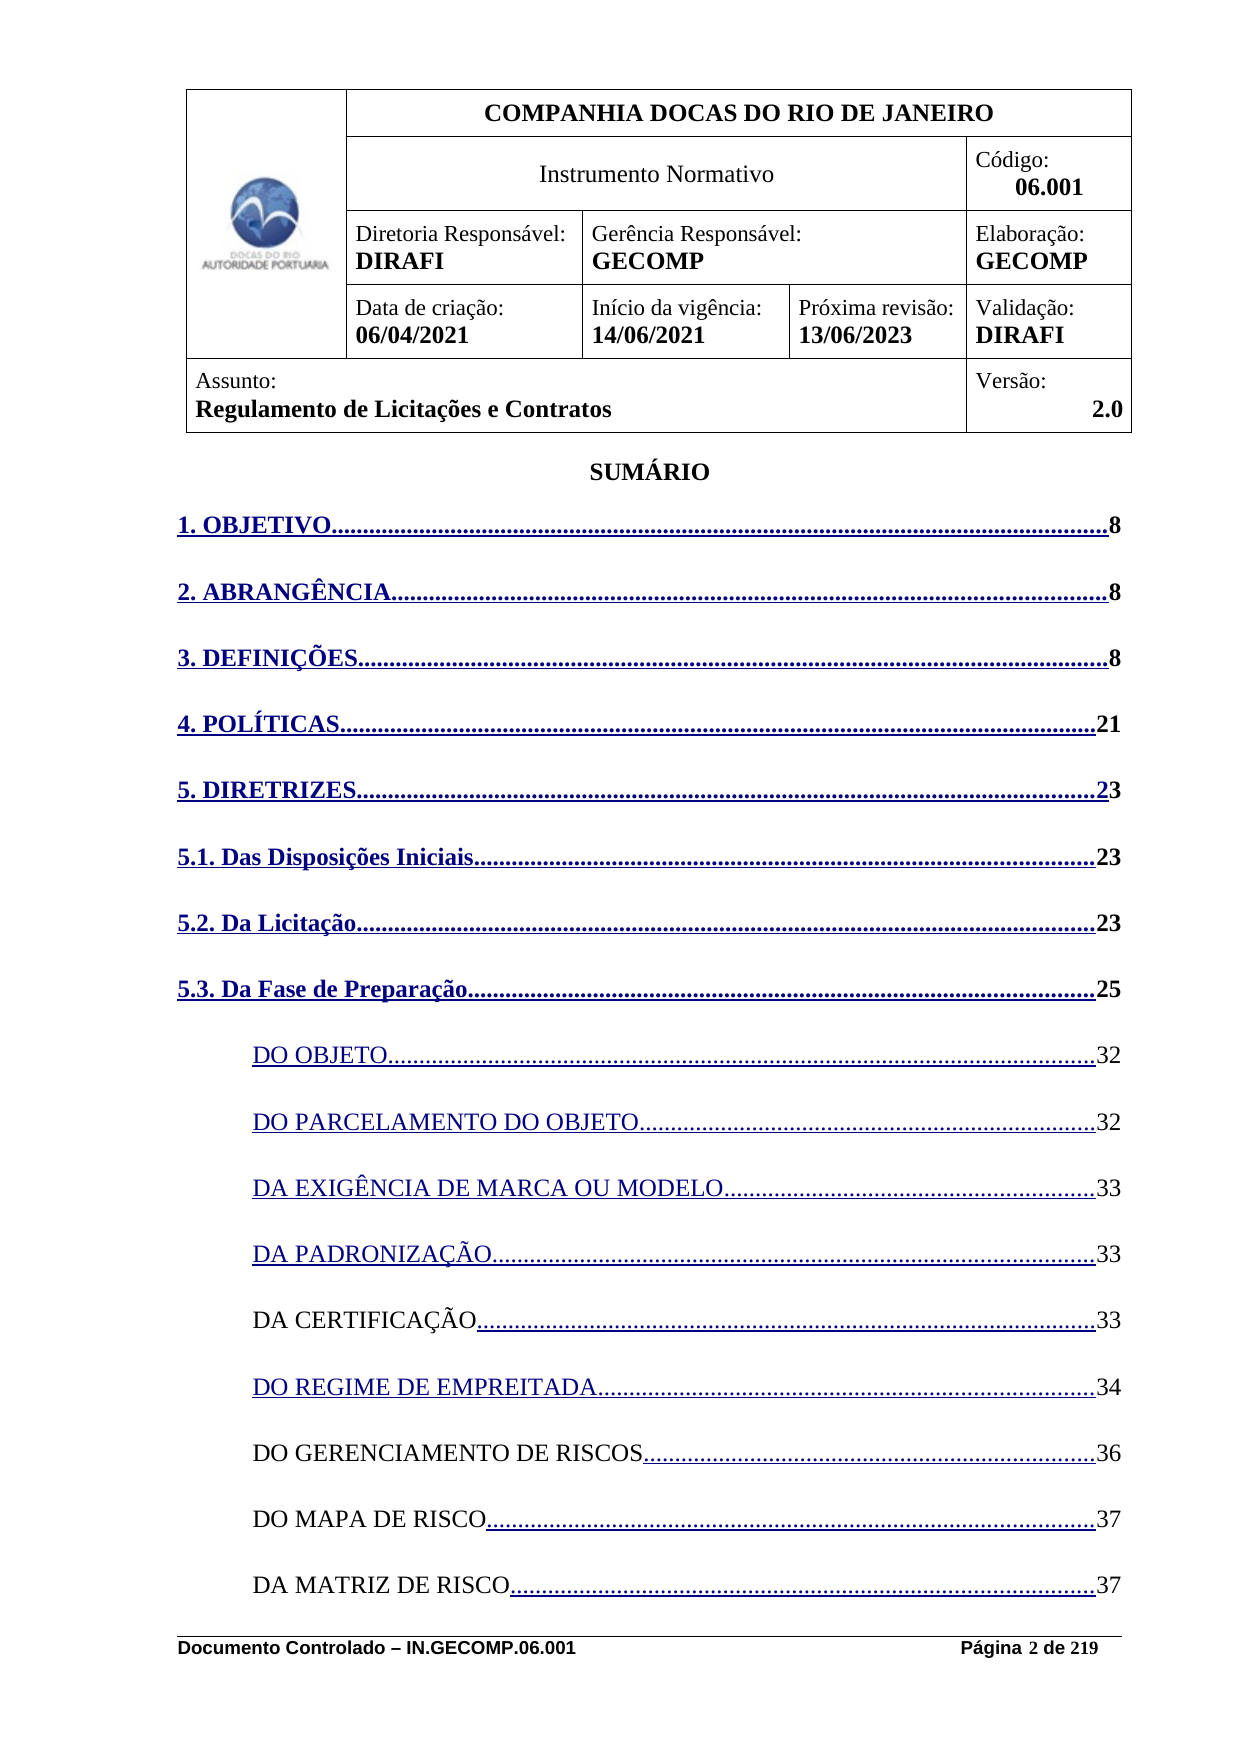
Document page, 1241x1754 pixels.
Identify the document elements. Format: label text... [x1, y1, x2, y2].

text 5. DIRETRIZES 23 [177, 775, 1122, 804]
text 1. OBJETIVO 8 [177, 510, 1122, 539]
text 4. POLÍTICAS 21 [177, 709, 1122, 738]
text DO GERENCIAMENTO DE RISCOS 36 [177, 1438, 1122, 1467]
text 5.3. Da Fase de Preparação 25 [177, 974, 1122, 1003]
text 2. ABRANGÊNCIA 8 [177, 577, 1122, 605]
text DA MATRIZ DE RISCO 37 [177, 1570, 1122, 1599]
text 5.2. Da Licitação 23 [177, 908, 1122, 937]
text DA EXIGÊNCIA DE MARCA OU MODELO 33 [177, 1173, 1122, 1202]
text SUMÁRIO [177, 457, 1122, 485]
text DO PARCELAMENTO DO OBJETO 32 [177, 1107, 1122, 1135]
text DA CERTIFICAÇÃO 33 [177, 1305, 1122, 1334]
text DO REGIME DE EMPREITADA 34 [177, 1372, 1122, 1400]
text DO MAPA DE RISCO 37 [177, 1504, 1122, 1533]
text 5.1. Das Disposições Iniciais 23 [177, 842, 1122, 870]
text DO OBJETO 32 [177, 1040, 1122, 1069]
text 3. DEFINIÇÕES 8 [177, 643, 1122, 672]
text DA PADRONIZAÇÃO 33 [177, 1239, 1122, 1268]
